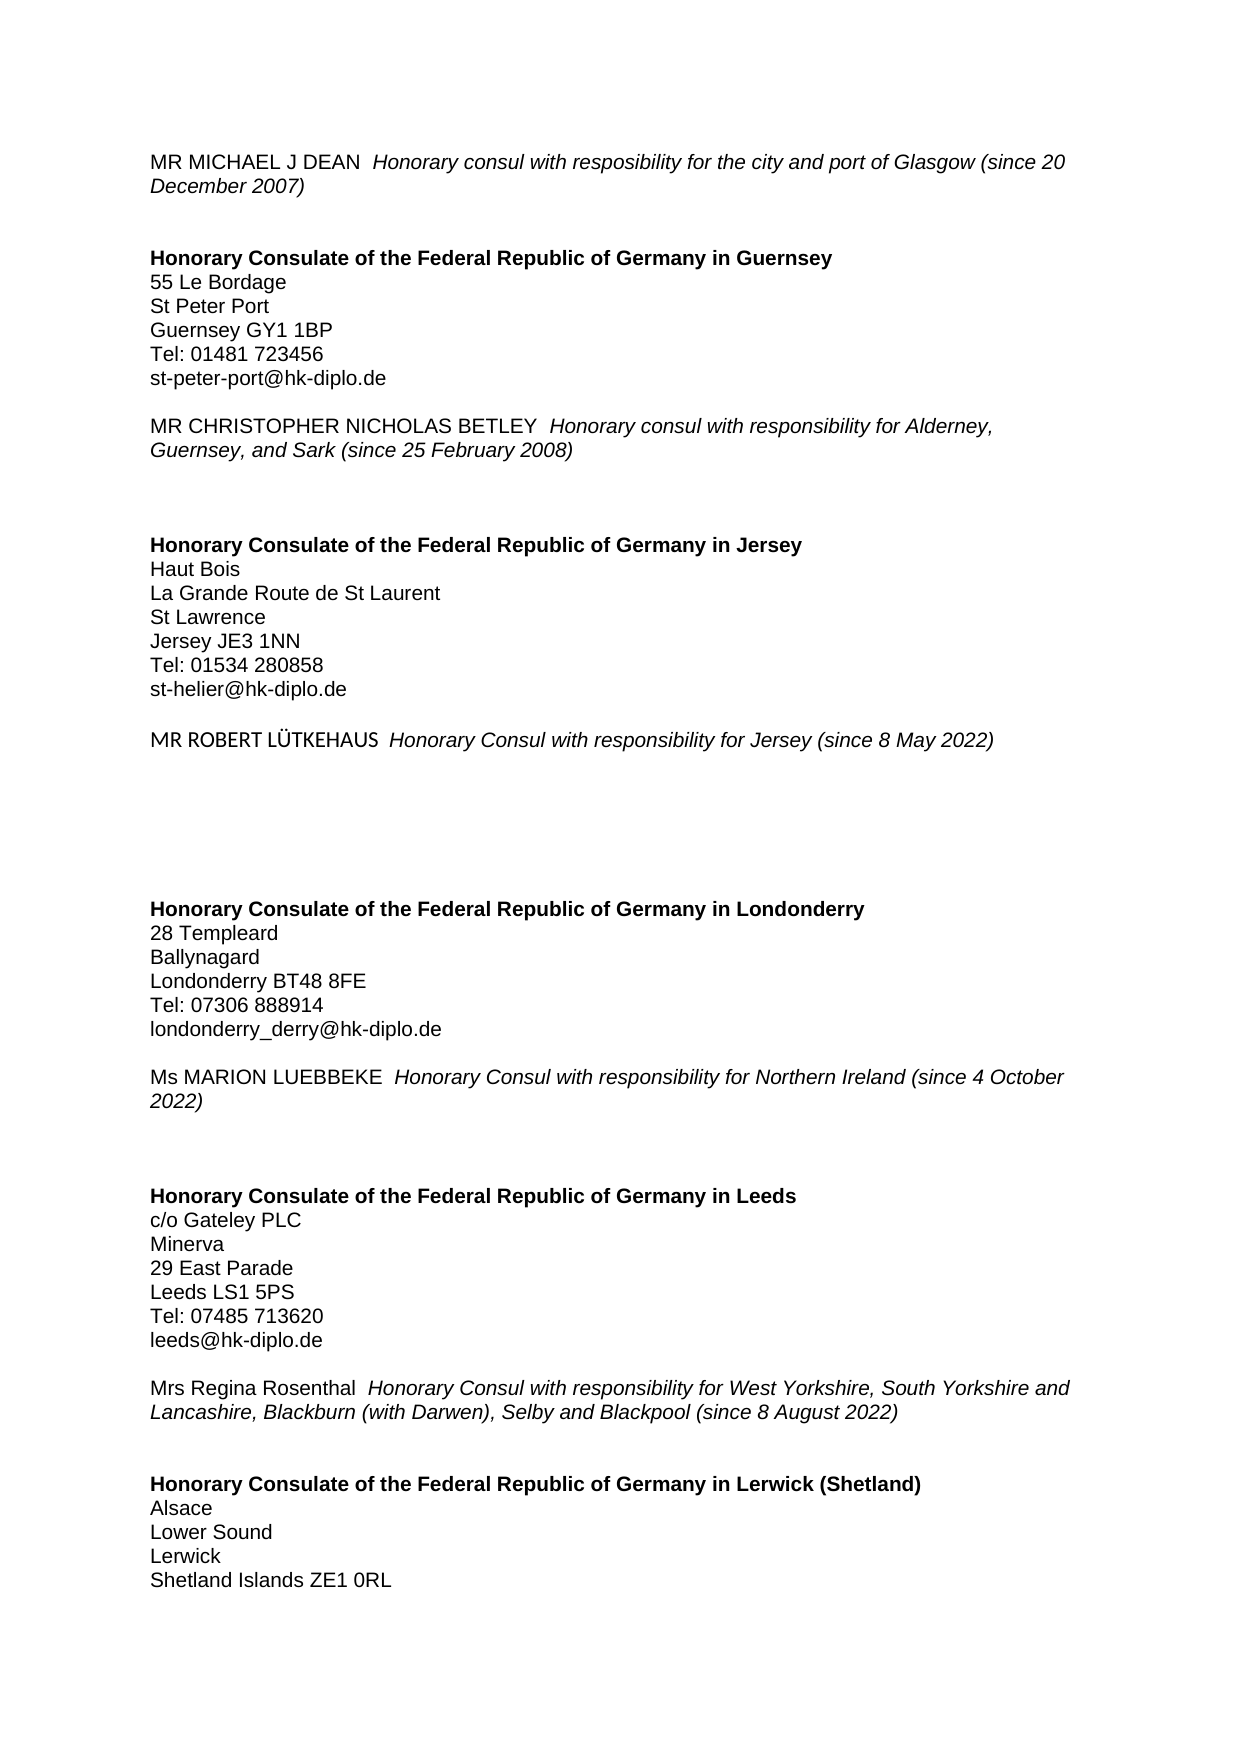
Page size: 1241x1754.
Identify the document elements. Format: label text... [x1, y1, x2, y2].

text St Lawrence [150, 605, 1090, 629]
text Honorary Consulate of the Federal Republic of Germany in Leeds [150, 1184, 1090, 1208]
text Leeds LS1 5PS [150, 1280, 1090, 1304]
text Honorary Consulate of the Federal Republic of Germany in Londonderry [150, 897, 1090, 921]
text leeds@hk-diplo.de [150, 1328, 1090, 1352]
text Haut Bois [150, 557, 1090, 581]
text Lerwick [150, 1544, 1090, 1568]
text Lower Sound [150, 1520, 1090, 1544]
text La Grande Route de St Laurent [150, 581, 1090, 605]
text londonderry_derry@hk-diplo.de [150, 1017, 1090, 1041]
text Tel: 01481 723456 [150, 342, 1090, 366]
text Honorary Consulate of the Federal Republic of Germany in Jersey [150, 533, 1090, 557]
text Jersey JE3 1NN [150, 629, 1090, 653]
text Honorary Consulate of the Federal Republic of Germany in Lerwick (Shetland) [150, 1472, 1090, 1496]
text Ms MARION LUEBBEKE Honorary Consul with responsibility for Northern Ireland (since 4 October 2022) [150, 1064, 1090, 1112]
text 55 Le Bordage [150, 270, 1090, 294]
text c/o Gateley PLC [150, 1208, 1090, 1232]
text Minerva [150, 1232, 1090, 1256]
text Ballynagard [150, 945, 1090, 969]
text Alsace [150, 1496, 1090, 1520]
text Tel: 07485 713620 [150, 1304, 1090, 1328]
text Mr Robert Lütkehaus Honorary Consul with responsibility for Jersey (since 8 May 2022) [150, 725, 1090, 753]
text st-peter-port@hk-diplo.de [150, 366, 1090, 389]
text Mrs Regina Rosenthal Honorary Consul with responsibility for West Yorkshire, South Yorkshire and Lancashire, Blackburn (with Darwen), Selby and Blackpool (since 8 August 2022) [150, 1376, 1090, 1424]
text MR MICHAEL J DEAN Honorary consul with resposibility for the city and port of Glasgow (since 20 December 2007) [150, 150, 1090, 198]
text st-helier@hk-diplo.de [150, 677, 1090, 701]
text St Peter Port [150, 294, 1090, 318]
text Londonderry BT48 8FE [150, 969, 1090, 993]
text 29 East Parade [150, 1256, 1090, 1280]
text Honorary Consulate of the Federal Republic of Germany in Guernsey [150, 246, 1090, 270]
text MR CHRISTOPHER NICHOLAS BETLEY Honorary consul with responsibility for Alderney, Guernsey, and Sark (since 25 February 2008) [150, 413, 1090, 461]
text Tel: 07306 888914 [150, 993, 1090, 1017]
text Tel: 01534 280858 [150, 653, 1090, 677]
text Guernsey GY1 1BP [150, 318, 1090, 342]
text 28 Templeard [150, 921, 1090, 945]
text Shetland Islands ZE1 0RL [150, 1568, 1090, 1592]
